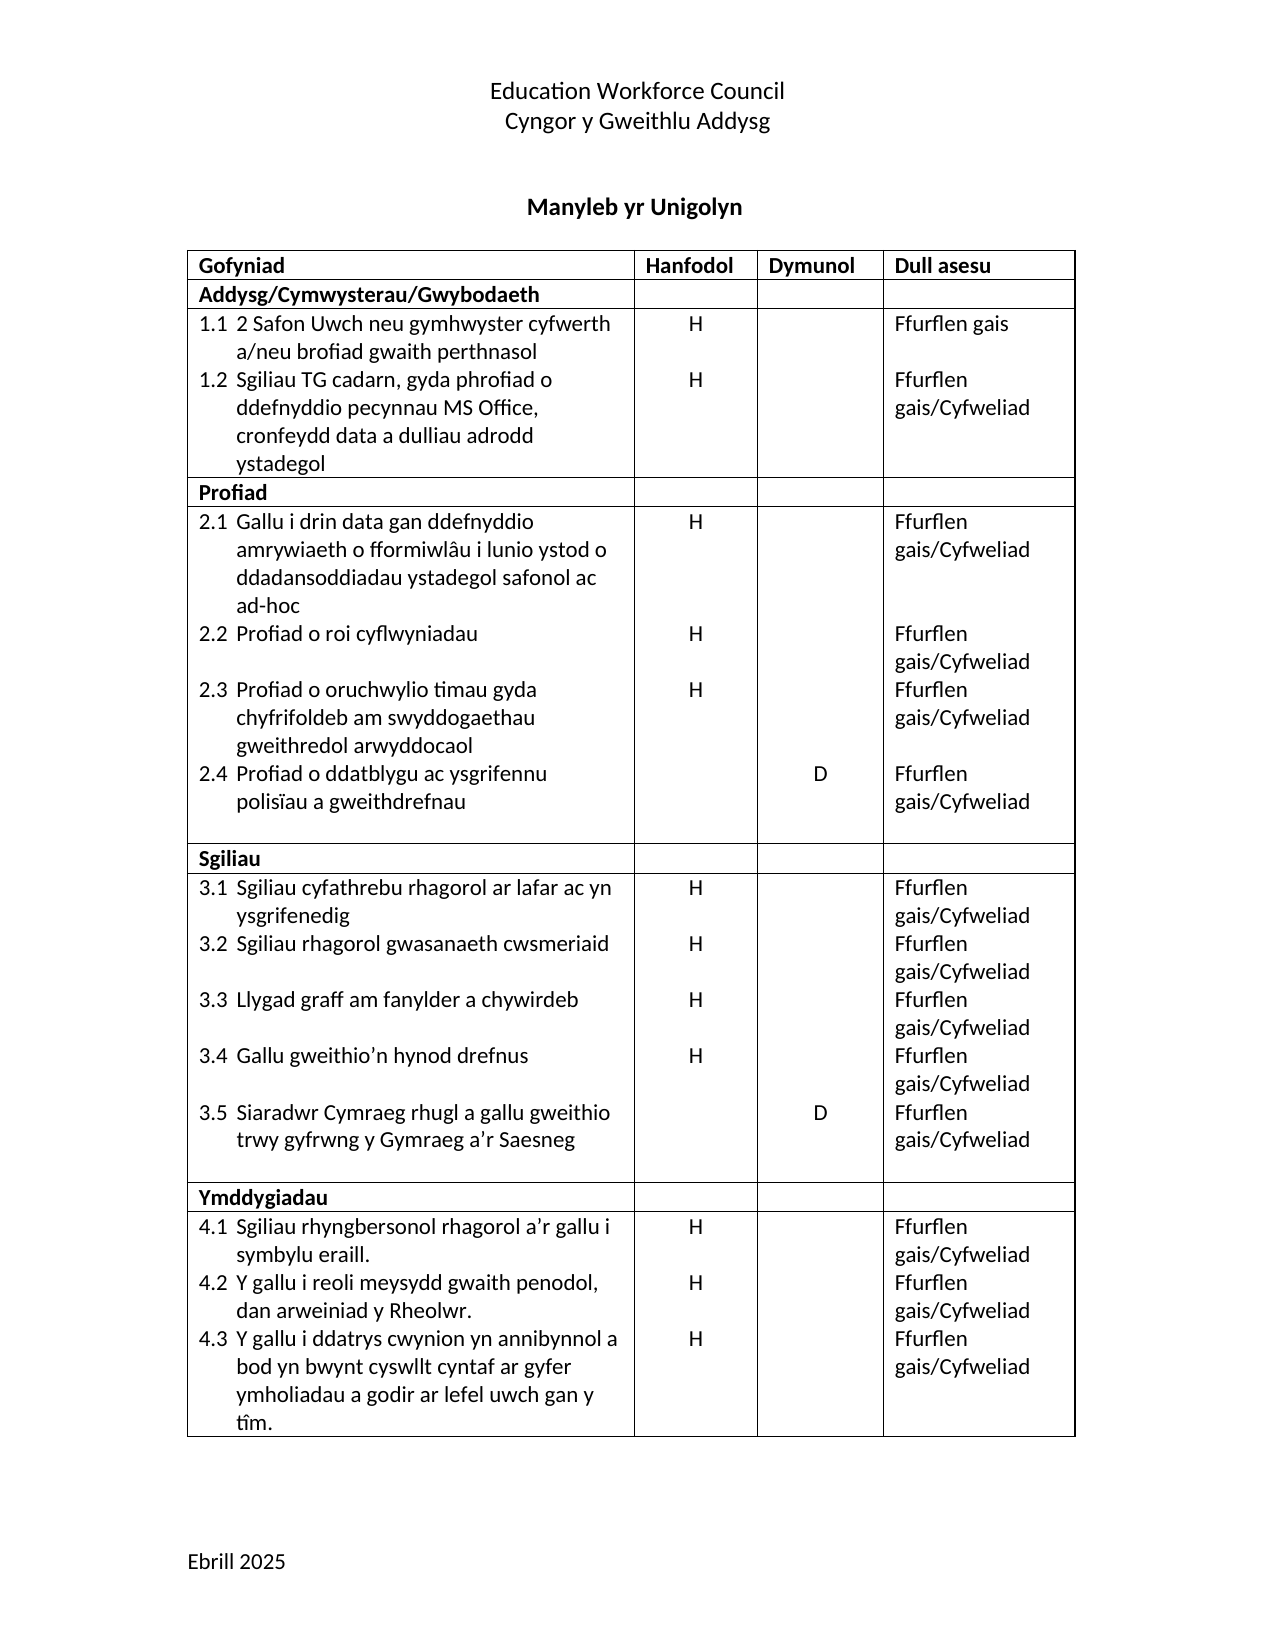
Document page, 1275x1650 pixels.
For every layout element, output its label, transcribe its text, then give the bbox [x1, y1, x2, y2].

table_cell Ymddygiadau [188, 1183, 634, 1211]
table_cell H H H H [635, 874, 757, 1182]
table_cell [635, 478, 757, 506]
table_cell Profiad [188, 478, 634, 506]
table_cell 3.1 Sgiliau cyfathrebu rhagorol ar lafar ac yn ysgrifenedig 3.2 Sgiliau rhagorol gwasanaeth cwsmeriaid 3.3 Llygad graff am fanylder a chywirdeb 3.4 Gallu gweithio’n hynod drefnus 3.5 Siaradwr Cymraeg rhugl a gallu gweithio trwy gyfrwng y Gymraeg a’r Saesneg [188, 874, 634, 1182]
table_header Dymunol [758, 251, 883, 279]
table_cell [758, 1212, 883, 1436]
table_cell [758, 1183, 883, 1211]
table_header Hanfodol [635, 251, 757, 279]
table_header Dull asesu [884, 251, 1074, 279]
table_cell Ffurflen gais Ffurflen gais/Cyfweliad [884, 309, 1074, 477]
table_cell 2 Safon Uwch neu gymhwyster cyfwerth a/neu brofiad gwaith perthnasol Sgiliau TG cadarn, gyda phrofiad o ddefnyddio pecynnau MS Office, cronfeydd data a dulliau adrodd ystadegol [188, 309, 634, 477]
table_cell [758, 309, 883, 477]
table_cell D [758, 874, 883, 1182]
table_header Gofyniad [188, 251, 634, 279]
table_cell H H H [635, 507, 757, 843]
table_cell [635, 1183, 757, 1211]
table_cell Gallu i drin data gan ddefnyddio amrywiaeth o fformiwlâu i lunio ystod o ddadansoddiadau ystadegol safonol ac ad-hoc Profiad o roi cyflwyniadau Profiad o oruchwylio timau gyda chyfrifoldeb am swyddogaethau gweithredol arwyddocaol Profiad o ddatblygu ac ysgrifennu polisïau a gweithdrefnau [188, 507, 634, 843]
table_cell H H [635, 309, 757, 477]
table_cell [635, 280, 757, 308]
table_cell [635, 844, 757, 872]
table_cell D [758, 507, 883, 843]
table_cell [884, 1183, 1074, 1211]
table_cell [884, 280, 1074, 308]
text Manyleb yr Unigolyn [187, 191, 1088, 222]
table_cell [758, 478, 883, 506]
table_cell Ffurflen gais/Cyfweliad Ffurflen gais/Cyfweliad Ffurflen gais/Cyfweliad Ffurflen gais/Cyfweliad [884, 507, 1074, 843]
table_cell [884, 478, 1074, 506]
table_cell Sgiliau rhyngbersonol rhagorol a’r gallu i symbylu eraill. Y gallu i reoli meysydd gwaith penodol, dan arweiniad y Rheolwr. Y gallu i ddatrys cwynion yn annibynnol a bod yn bwynt cyswllt cyntaf ar gyfer ymholiadau a godir ar lefel uwch gan y tîm. [188, 1212, 634, 1436]
table_cell [758, 844, 883, 872]
table_cell [758, 280, 883, 308]
table_cell Ffurflen gais/Cyfweliad Ffurflen gais/Cyfweliad Ffurflen gais/Cyfweliad [884, 1212, 1074, 1436]
table_cell Addysg/Cymwysterau/Gwybodaeth [188, 280, 634, 308]
table_cell Ffurflen gais/Cyfweliad Ffurflen gais/Cyfweliad Ffurflen gais/Cyfweliad Ffurflen gais/Cyfweliad Ffurflen gais/Cyfweliad [884, 874, 1074, 1182]
table_cell Sgiliau [188, 844, 634, 872]
table_cell [884, 844, 1074, 872]
table_cell H H H [635, 1212, 757, 1436]
